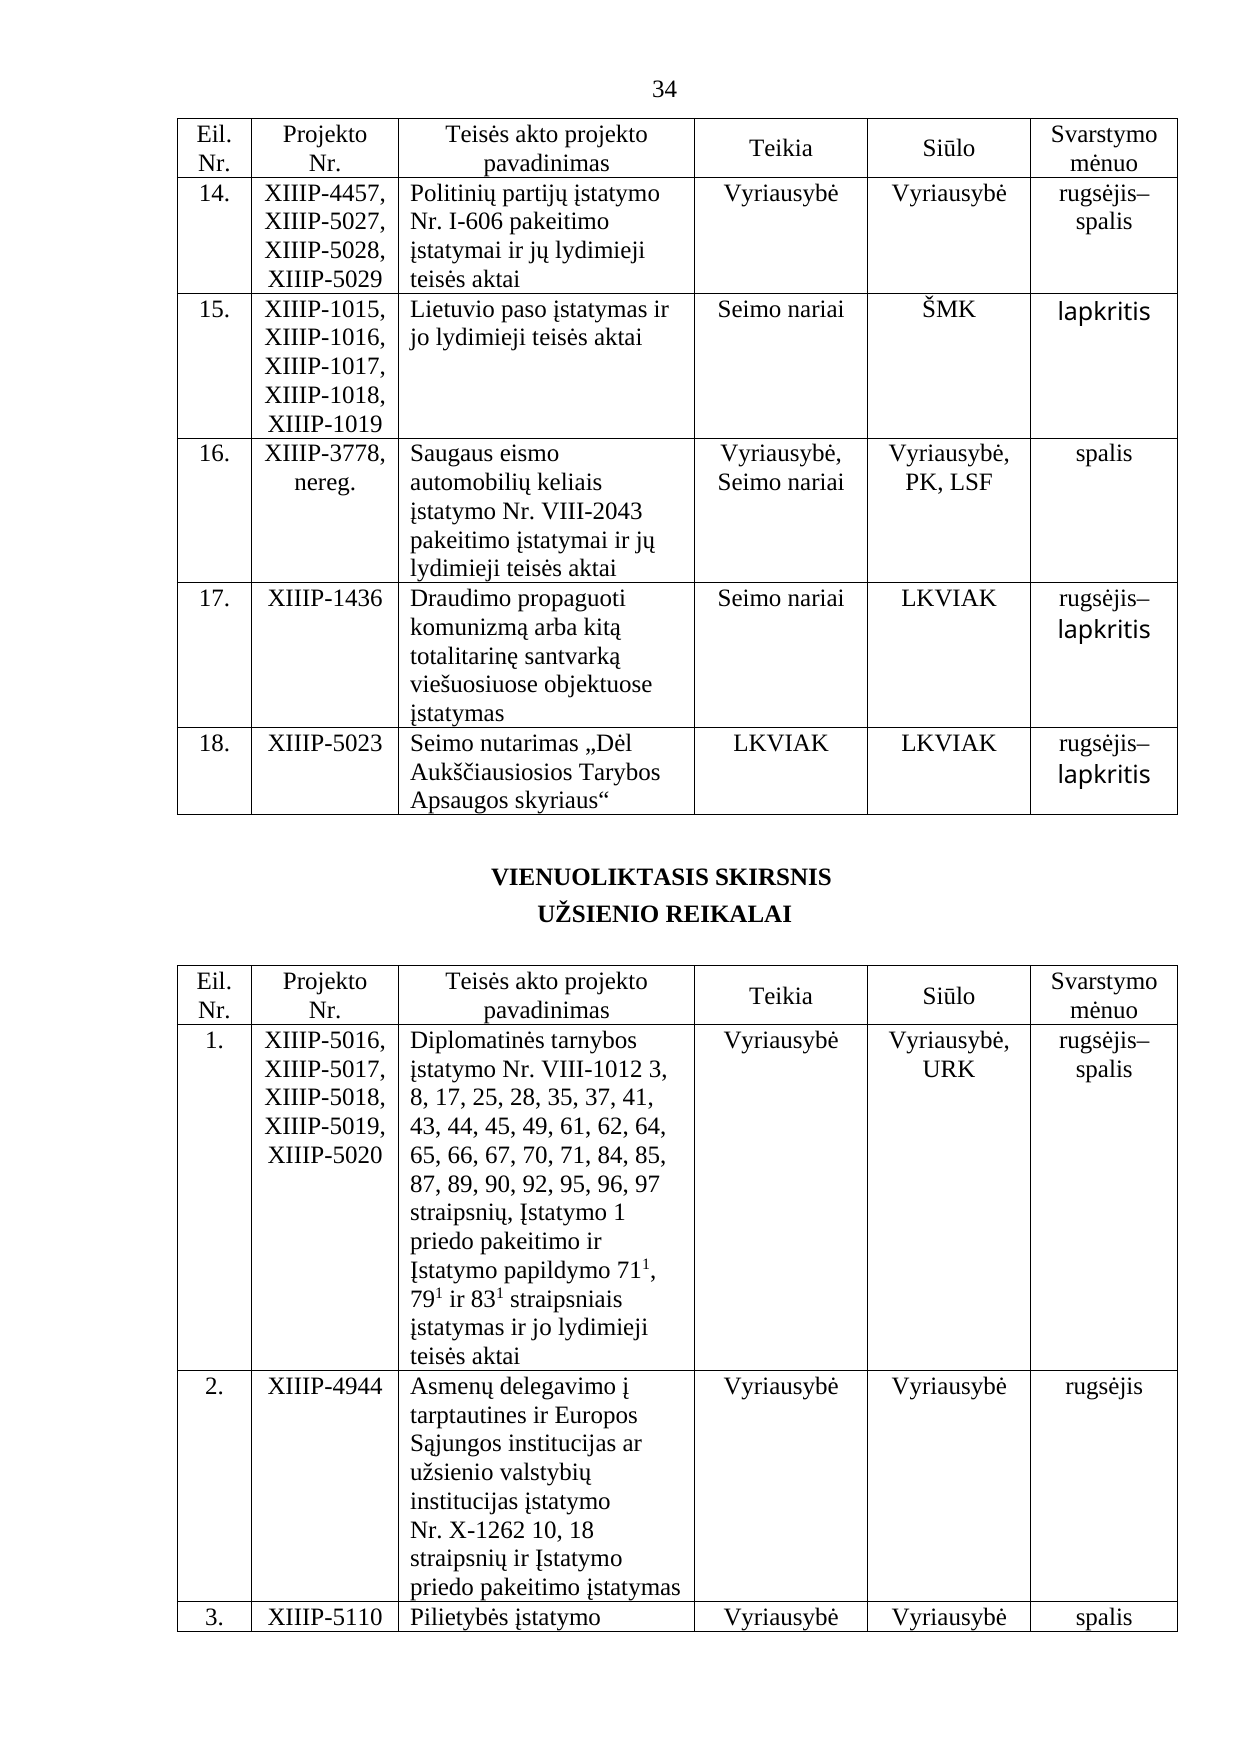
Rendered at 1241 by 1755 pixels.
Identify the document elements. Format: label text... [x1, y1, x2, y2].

table_cell lapkritis [1031, 294, 1177, 437]
table_header Teikia [695, 119, 867, 177]
table_cell 14. [178, 178, 251, 293]
table_header Projekto Nr. [252, 966, 398, 1024]
table_cell Seimo nariai [695, 583, 867, 727]
table_cell Vyriausybė, Seimo nariai [695, 439, 867, 582]
table_cell Vyriausybė [695, 1025, 867, 1370]
table_header Teisės akto projekto pavadinimas [399, 119, 694, 177]
table_cell Vyriausybė [868, 1602, 1030, 1631]
table_cell Vyriausybė [868, 178, 1030, 293]
table_cell rugsėjis–spalis [1031, 1025, 1177, 1370]
table_header Eil. Nr. [178, 966, 251, 1024]
table_cell rugsėjis–spalis [1031, 178, 1177, 293]
table_cell XIIIP-1436 [252, 583, 398, 727]
table_cell Vyriausybė, URK [868, 1025, 1030, 1370]
table_header Svarstymo mėnuo [1031, 966, 1177, 1024]
table_cell ŠMK [868, 294, 1030, 437]
table_cell 18. [178, 728, 251, 814]
table_cell 16. [178, 439, 251, 582]
table_cell 3. [178, 1602, 251, 1631]
table_cell Saugaus eismo automobilių keliais įstatymo Nr. VIII-2043 pakeitimo įstatymai ir jų lydimieji teisės aktai [399, 439, 694, 582]
table_header Siūlo [868, 966, 1030, 1024]
text VIENUOLIKTASIS SKIRSNIS [177, 853, 1152, 890]
table_header Svarstymo mėnuo [1031, 119, 1177, 177]
table_cell LKVIAK [868, 728, 1030, 814]
table_cell Diplomatinės tarnybos įstatymo Nr. VIII-1012 3, 8, 17, 25, 28, 35, 37, 41, 43, 44, 45, 49, 61, 62, 64, 65, 66, 67, 70, 71, 84, 85, 87, 89, 90, 92, 95, 96, 97 straipsnių, Įstatymo 1 priedo pakeitimo ir Įstatymo papildymo 711, 791 ir 831 straipsniais įstatymas ir jo lydimieji teisės aktai [399, 1025, 694, 1370]
table_header Teikia [695, 966, 867, 1024]
table_cell rugsėjis [1031, 1371, 1177, 1601]
table_cell LKVIAK [695, 728, 867, 814]
table_cell Politinių partijų įstatymo Nr. I-606 pakeitimo įstatymai ir jų lydimieji teisės aktai [399, 178, 694, 293]
table_cell XIIIP-5016, XIIIP-5017, XIIIP-5018, XIIIP-5019, XIIIP-5020 [252, 1025, 398, 1370]
table_cell Lietuvio paso įstatymas ir jo lydimieji teisės aktai [399, 294, 694, 437]
table_cell 1. [178, 1025, 251, 1370]
table_cell rugsėjis–lapkritis [1031, 728, 1177, 814]
table_cell 15. [178, 294, 251, 437]
table_cell Seimo nutarimas „Dėl Aukščiausiosios Tarybos Apsaugos skyriaus“ [399, 728, 694, 814]
table_cell 17. [178, 583, 251, 727]
table_header Teisės akto projekto pavadinimas [399, 966, 694, 1024]
table_cell 2. [178, 1371, 251, 1601]
table_cell LKVIAK [868, 583, 1030, 727]
table_cell XIIIP-4944 [252, 1371, 398, 1601]
table_cell Vyriausybė, PK, LSF [868, 439, 1030, 582]
table_cell Pilietybės įstatymo [399, 1602, 694, 1631]
table_cell XIIIP-1015, XIIIP-1016, XIIIP-1017, XIIIP-1018, XIIIP-1019 [252, 294, 398, 437]
table_cell XIIIP-3778, nereg. [252, 439, 398, 582]
table_cell spalis [1031, 1602, 1177, 1631]
table_cell Vyriausybė [695, 178, 867, 293]
table_header Eil. Nr. [178, 119, 251, 177]
table_header Siūlo [868, 119, 1030, 177]
table_cell XIIIP-5023 [252, 728, 398, 814]
table_header Projekto Nr. [252, 119, 398, 177]
table_cell XIIIP-5110 [252, 1602, 398, 1631]
table_cell XIIIP-4457, XIIIP-5027, XIIIP-5028, XIIIP-5029 [252, 178, 398, 293]
table_cell Vyriausybė [868, 1371, 1030, 1601]
table_cell Seimo nariai [695, 294, 867, 437]
table_cell spalis [1031, 439, 1177, 582]
table_cell rugsėjis–lapkritis [1031, 583, 1177, 727]
table_cell Asmenų delegavimo į tarptautines ir Europos Sąjungos institucijas ar užsienio valstybių institucijas įstatymo Nr. X-1262 10, 18 straipsnių ir Įstatymo priedo pakeitimo įstatymas [399, 1371, 694, 1601]
table_cell Vyriausybė [695, 1371, 867, 1601]
table_cell Draudimo propaguoti komunizmą arba kitą totalitarinę santvarką viešuosiuose objektuose įstatymas [399, 583, 694, 727]
table_cell Vyriausybė [695, 1602, 867, 1631]
text UŽSIENIO REIKALAI [177, 890, 1152, 928]
